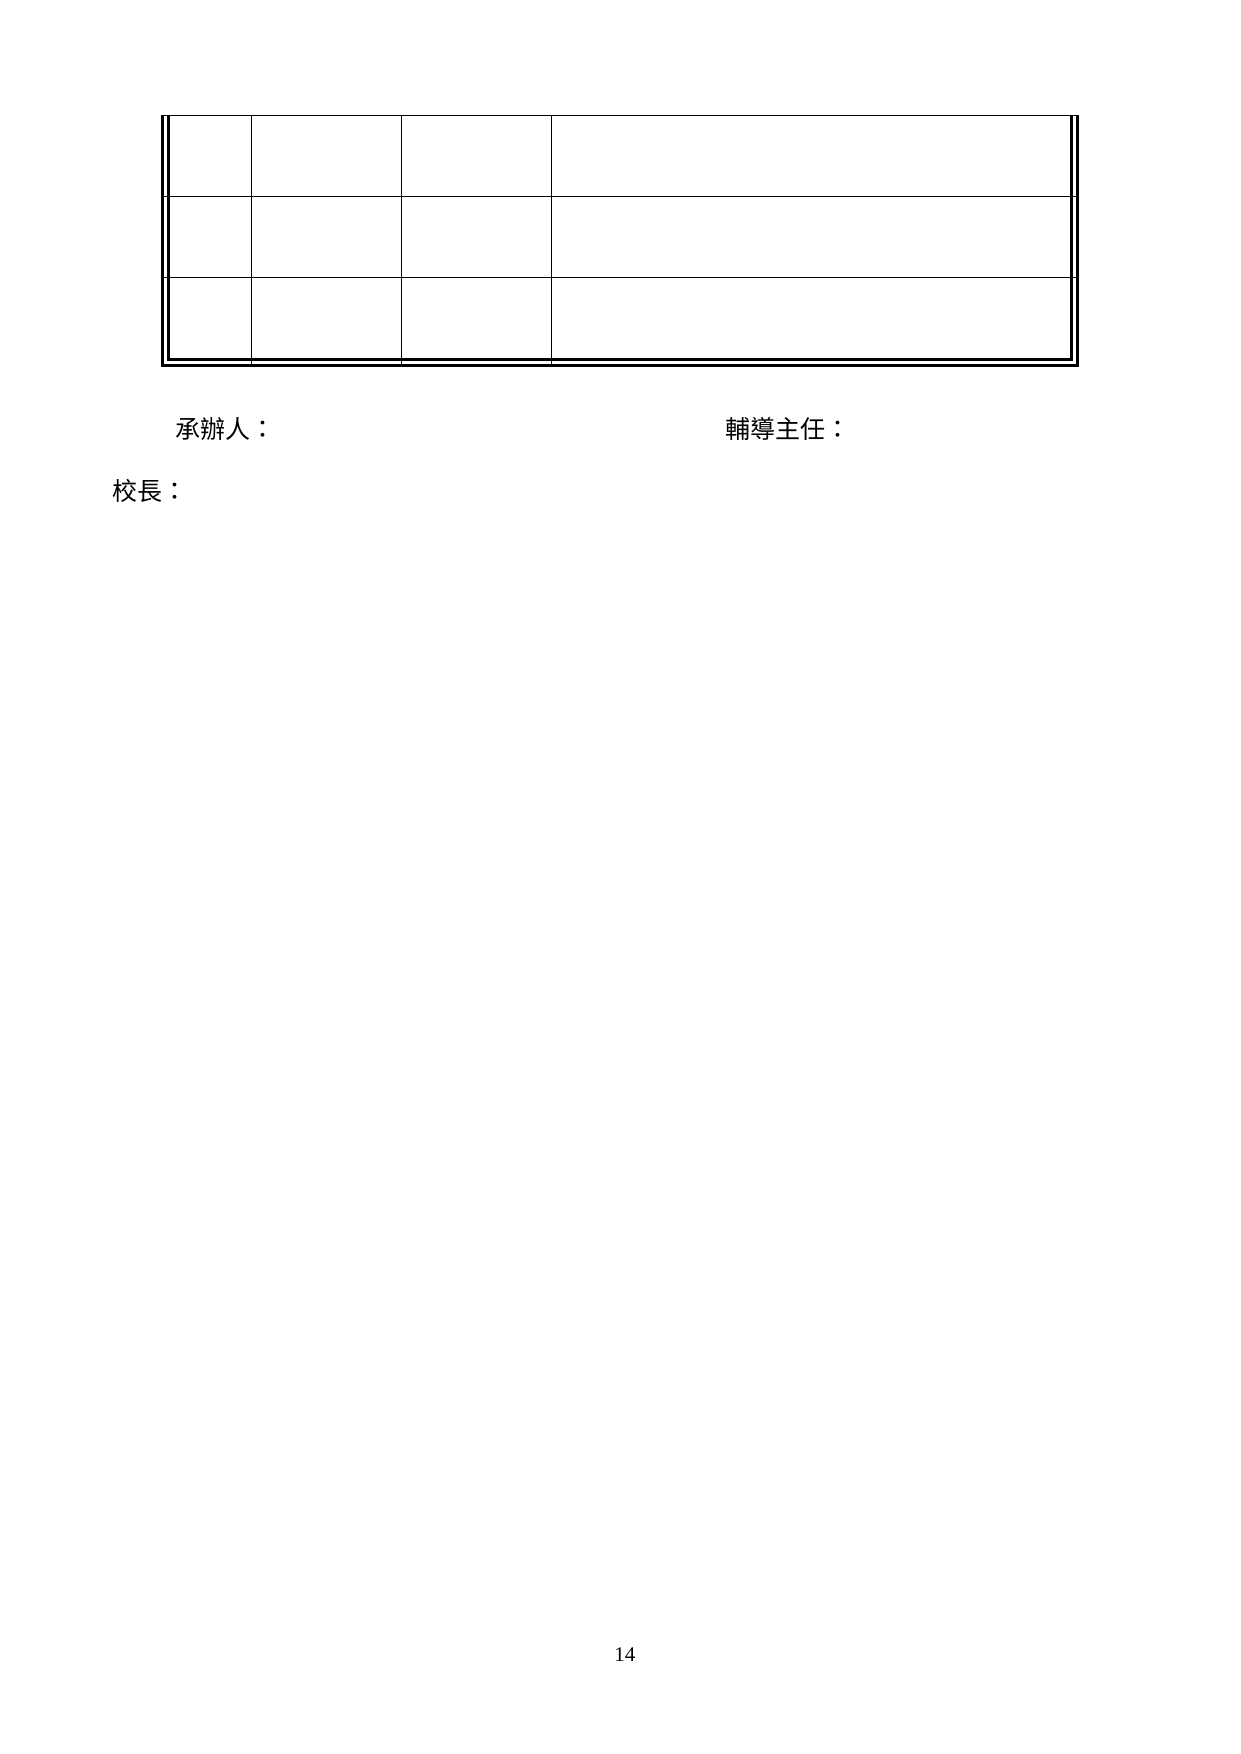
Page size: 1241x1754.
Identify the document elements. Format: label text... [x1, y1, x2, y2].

table_cell [552, 116, 1070, 196]
table_cell [170, 278, 251, 358]
table_cell [252, 278, 401, 358]
text 承辦人： 輔導主任： 校長： [112, 386, 1128, 511]
table_cell [252, 197, 401, 277]
table_cell [170, 116, 251, 196]
table_cell [402, 197, 551, 277]
table_cell [170, 197, 251, 277]
table_cell [402, 116, 551, 196]
table_cell [252, 116, 401, 196]
table_cell [552, 197, 1070, 277]
table_cell [402, 278, 551, 358]
table_cell [552, 278, 1070, 358]
